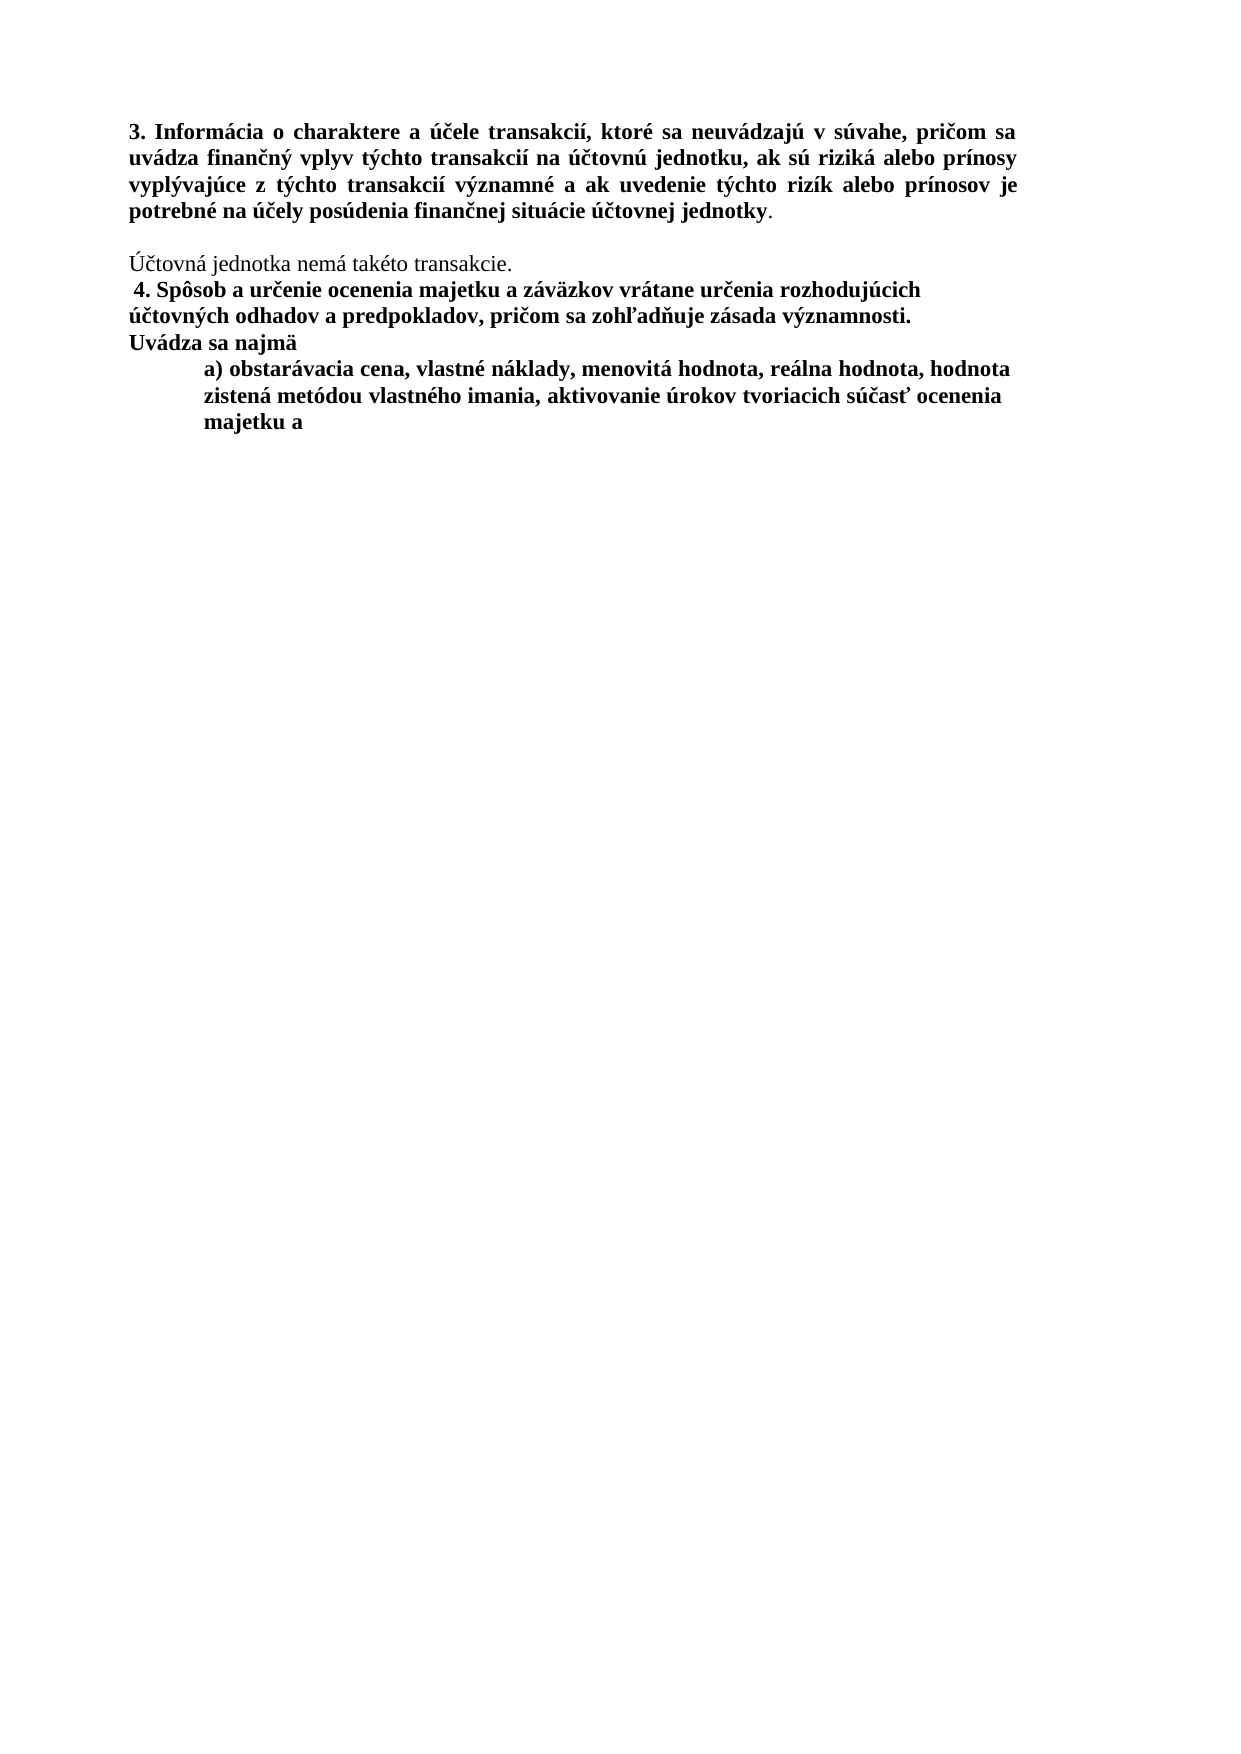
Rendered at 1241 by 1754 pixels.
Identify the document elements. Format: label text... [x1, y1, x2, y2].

list obstarávacia cena, vlastné náklady, menovitá hodnota, reálna hodnota, hodnota zistená metódou vlastného imania, aktivovanie úrokov tvoriacich súčasť ocenenia majetku a [204, 355, 1018, 434]
list Spôsob a určenie ocenenia majetku a záväzkov vrátane určenia rozhodujúcich účtovných odhadov a predpokladov, pričom sa zohľadňuje zásada významnosti. Uvádza sa najmä [129, 276, 958, 355]
text Účtovná jednotka nemá takéto transakcie. [129, 250, 1122, 276]
list Informácia o charaktere a účele transakcií, ktoré sa neuvádzajú v súvahe, pričom sa uvádza finančný vplyv týchto transakcií na účtovnú jednotku, ak sú riziká alebo prínosy vyplývajúce z týchto transakcií významné a ak uvedenie týchto rizík alebo prínosov je potrebné na účely posúdenia finančnej situácie účtovnej jednotky. [129, 118, 1018, 223]
